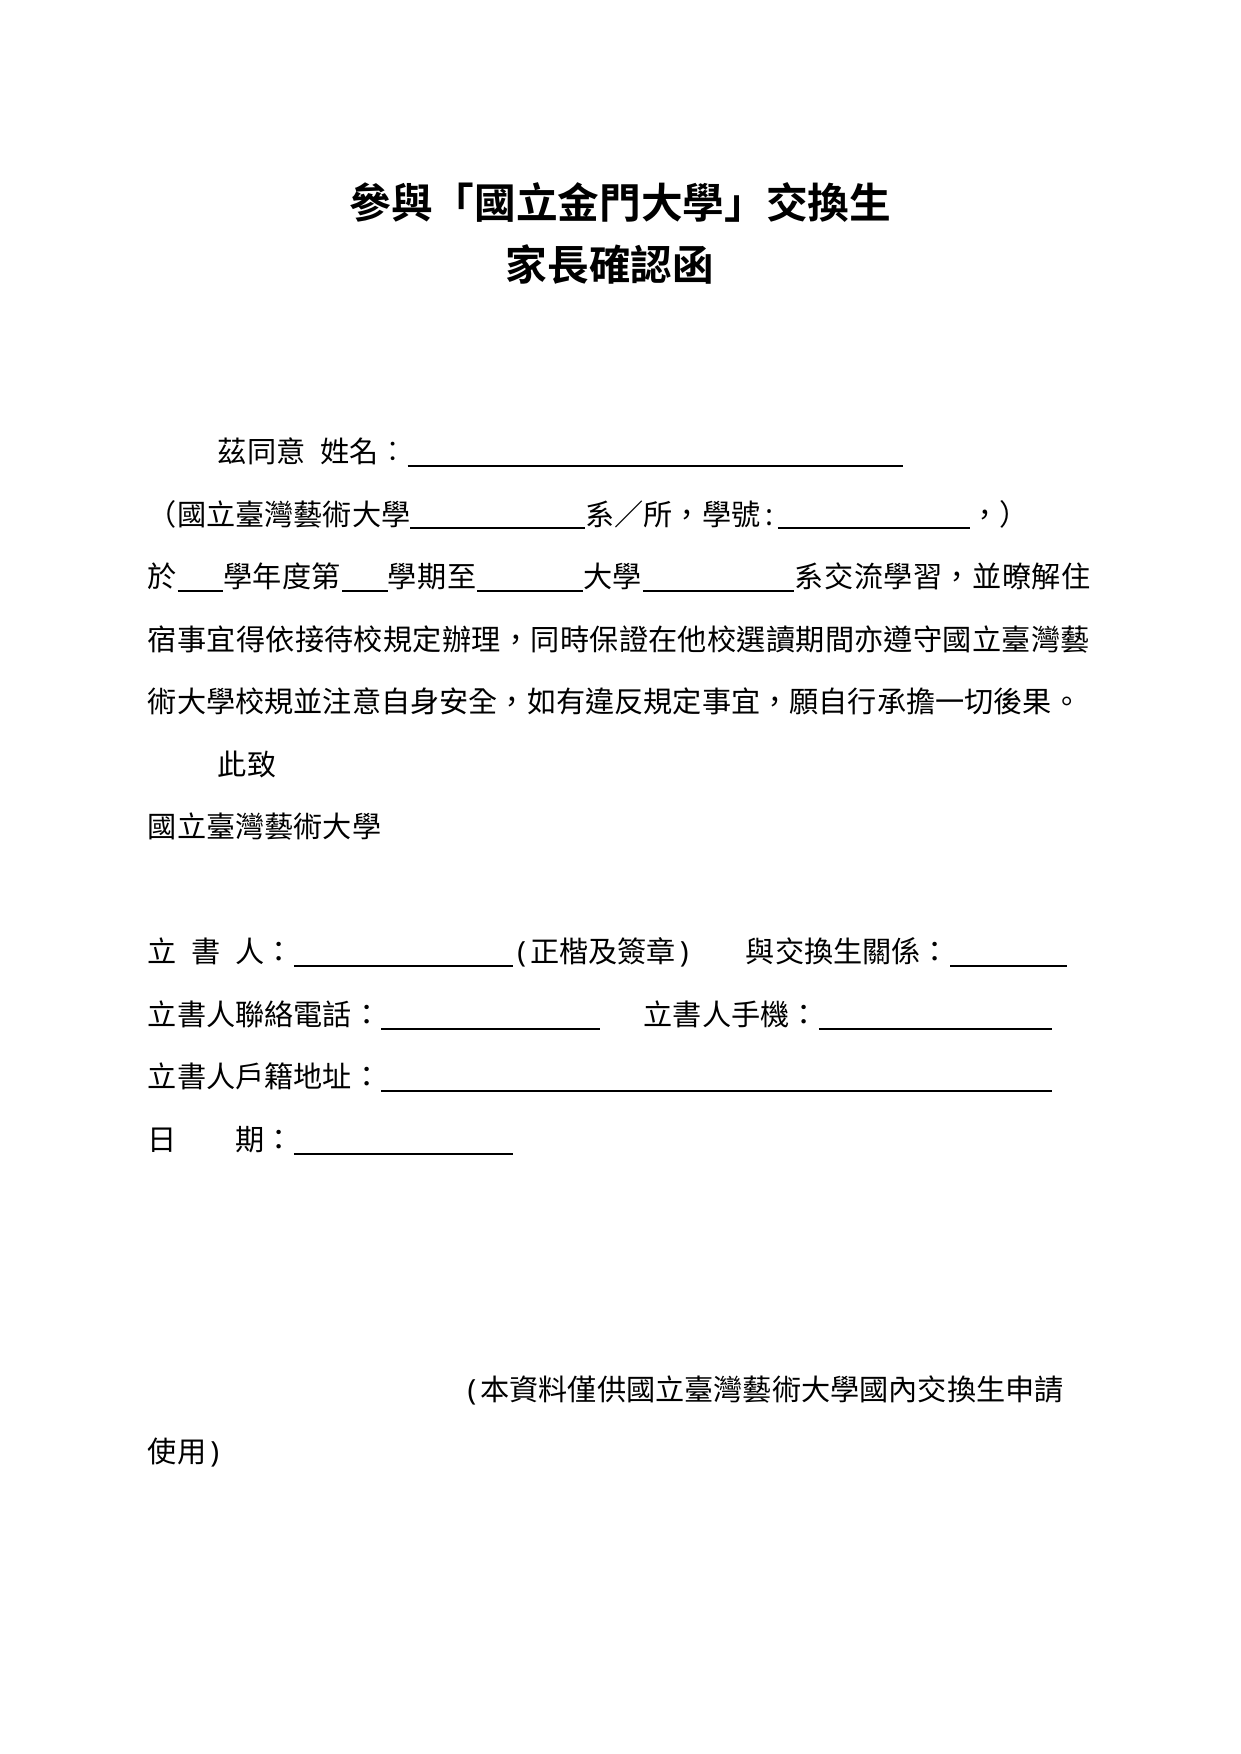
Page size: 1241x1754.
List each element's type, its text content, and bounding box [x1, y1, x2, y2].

text （國立臺灣藝術大學 系∕所，學號: ，） [148, 471, 1092, 533]
text 家長確認函 [148, 221, 1092, 283]
text (本資料僅供國立臺灣藝術大學國內交換生申請使用) [148, 1346, 1092, 1471]
text 立 書 人： (正楷及簽章) 與交換生關係： [148, 908, 1092, 971]
text 參與「國立金門大學」交換生 [148, 158, 1092, 221]
text 此致 [148, 721, 1092, 783]
text 茲同意 姓名︰ [148, 408, 1092, 471]
text 立書人戶籍地址： [148, 1033, 1092, 1096]
text 於 學年度第 學期至 大學 系交流學習，並暸解住宿事宜得依接待校規定辦理，同時保證在他校選讀期間亦遵守國立臺灣藝術大學校規並注意自身安全，如有違反規定事宜，願自行承擔一切後果。 [148, 533, 1092, 721]
text 國立臺灣藝術大學 [148, 783, 1092, 846]
text 日 期： [148, 1096, 1092, 1158]
text 立書人聯絡電話： 立書人手機： [148, 971, 1092, 1033]
